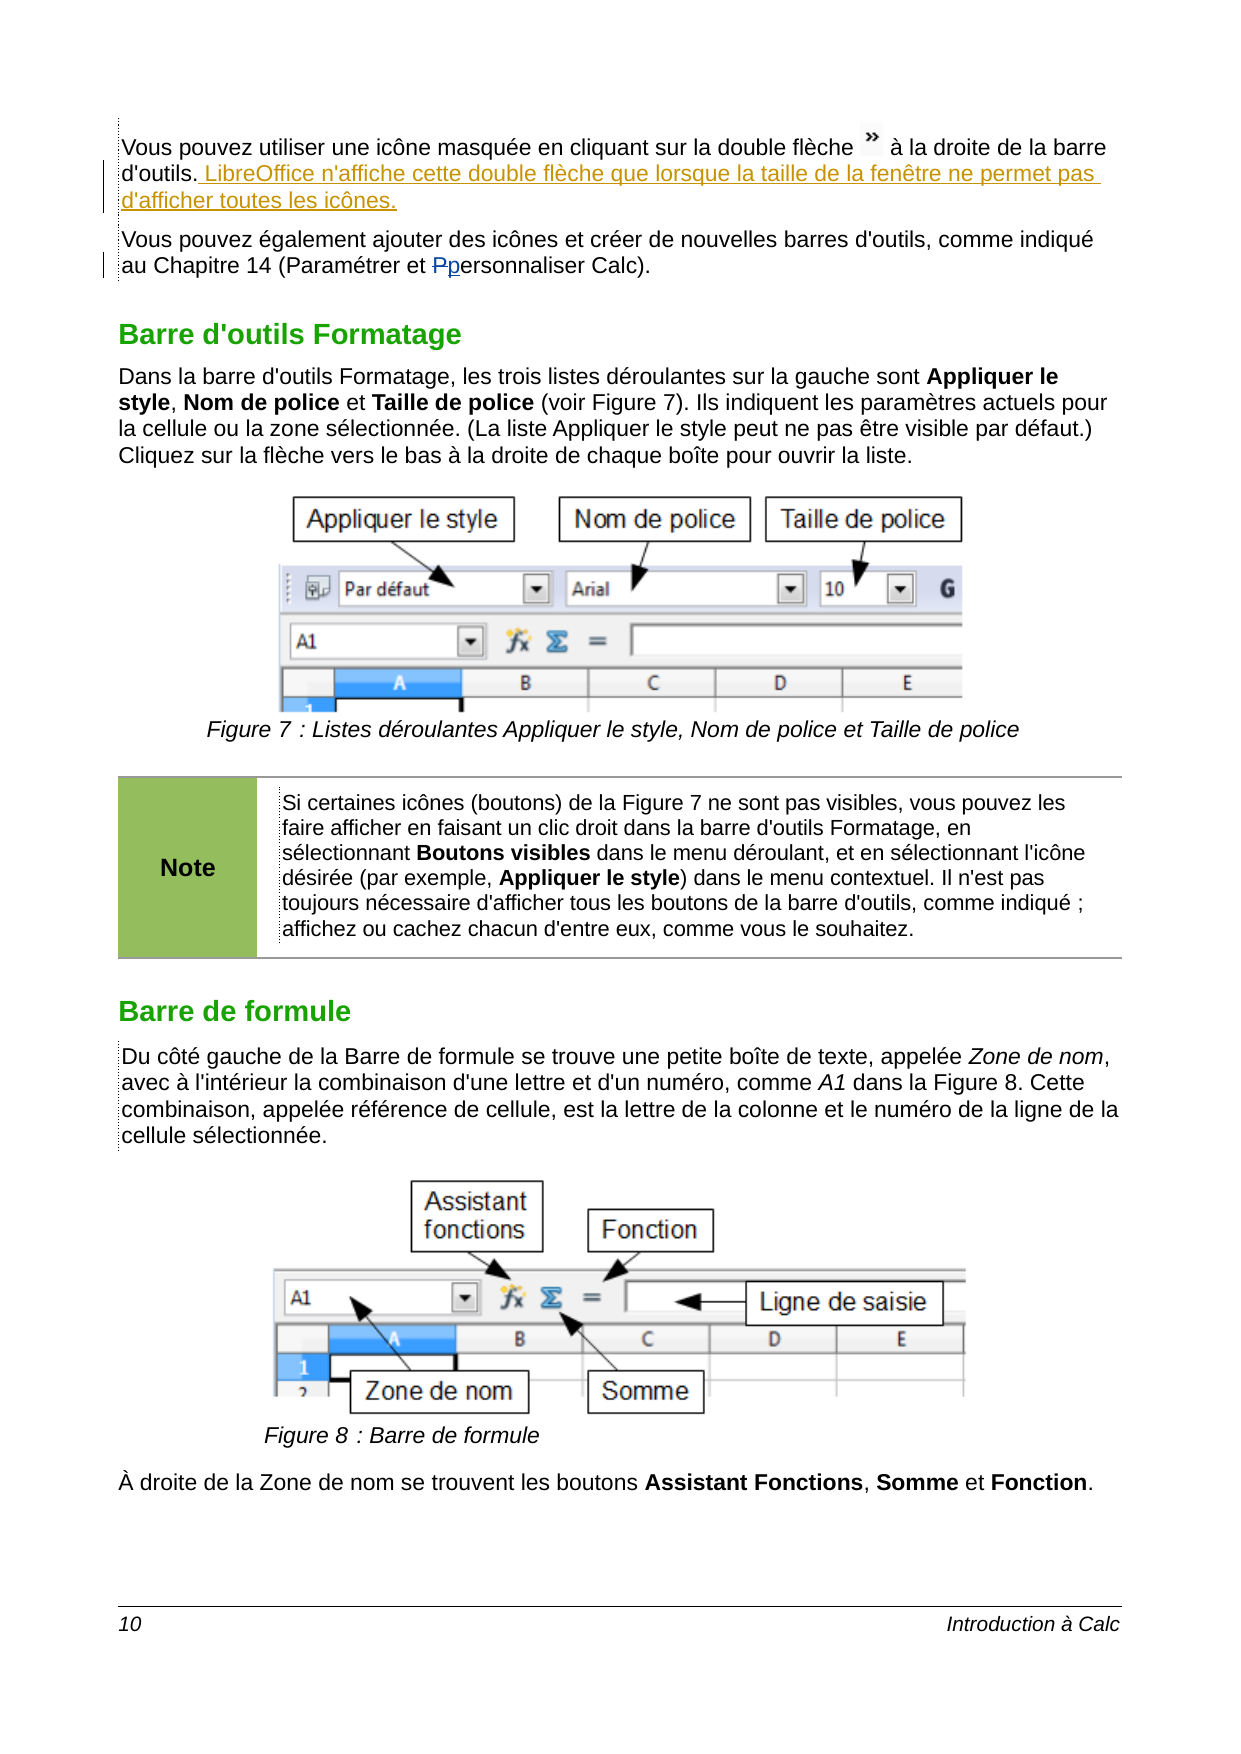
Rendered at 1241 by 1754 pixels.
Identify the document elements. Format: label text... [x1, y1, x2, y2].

table_header Note [118, 778, 257, 957]
text Vous pouvez également ajouter des icônes et créer de nouvelles barres d'outils, comme indiqué au Chapitre 14 (Paramétrer et personnaliser Calc). [118, 223, 1122, 281]
text Dans la barre d'outils Formatage, les trois listes déroulantes sur la gauche sont Appliquer le style, Nom de police et Taille de police (voir Figure 7). Ils indiquent les paramètres actuels pour la cellule ou la zone sélectionnée. (La liste Appliquer le style peut ne pas être visible par défaut.) Cliquez sur la flèche vers le bas à la droite de chaque boîte pour ouvrir la liste. [118, 363, 1122, 468]
picture [264, 1176, 977, 1422]
subtitle Barre de formule [118, 994, 1122, 1028]
picture [860, 121, 884, 156]
text Vous pouvez utiliser une icône masquée en cliquant sur la double flèche à la droite de la barre d'outils. LibreOffice n'affiche cette double flèche que lorsque la taille de la fenêtre ne permet pas d'afficher toutes les icônes. [118, 118, 1122, 213]
table_header Si certaines icônes (boutons) de la Figure 7 ne sont pas visibles, vous pouvez les faire afficher en faisant un clic droit dans la barre d'outils Formatage, en sélectionnant Boutons visibles dans le menu déroulant, et en sélectionnant l'icône désirée (par exemple, Appliquer le style) dans le menu contextuel. Il n'est pas toujours nécessaire d'afficher tous les boutons de la barre d'outils, comme indiqué ; affichez ou cachez chacun d'entre eux, comme vous le souhaitez. [258, 778, 1122, 957]
picture [265, 493, 975, 717]
text Figure 7 : Listes déroulantes Appliquer le style, Nom de police et Taille de police [206, 493, 1034, 743]
text Figure 8 : Barre de formule [264, 1422, 976, 1448]
text À droite de la Zone de nom se trouvent les boutons Assistant Fonctions, Somme et Fonction. [118, 1469, 1122, 1495]
text Du côté gauche de la Barre de formule se trouve une petite boîte de texte, appelée Zone de nom, avec à l'intérieur la combinaison d'une lettre et d'un numéro, comme A1 dans la Figure 8. Cette combinaison, appelée référence de cellule, est la lettre de la colonne et le numéro de la ligne de la cellule sélectionnée. [118, 1040, 1122, 1151]
subtitle Barre d'outils Formatage [118, 317, 1122, 350]
